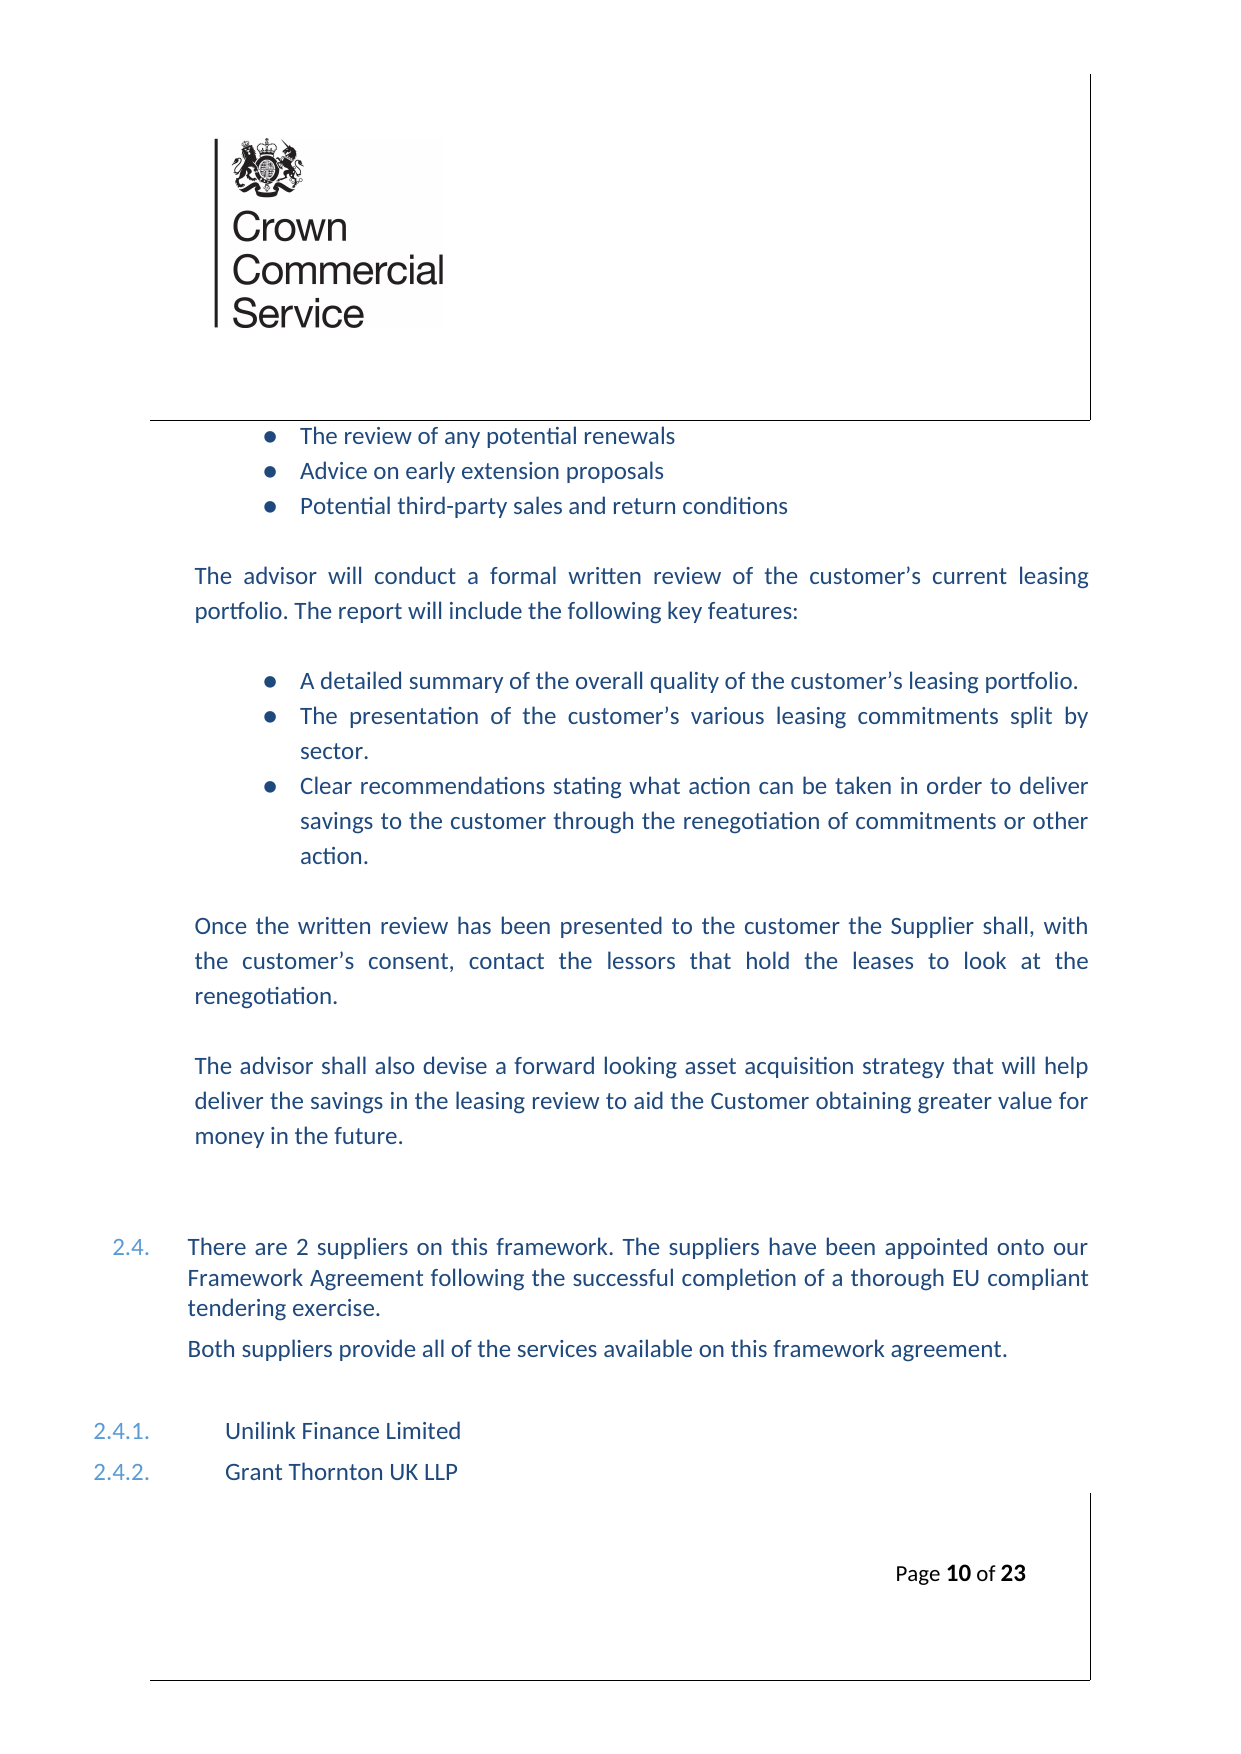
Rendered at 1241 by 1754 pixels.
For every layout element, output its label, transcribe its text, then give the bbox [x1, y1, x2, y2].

list There are 2 suppliers on this framework. The suppliers have been appointed onto our Framework Agreement following the successful completion of a thorough EU compliant tendering exercise. [150, 1231, 1090, 1323]
text The advisor will conduct a formal written review of the customer’s current leasing portfolio. The report will include the following key features: [194, 560, 1090, 626]
list Clear recommendations stating what action can be taken in order to deliver savings to the customer through the renegotiation of commitments or other action. [262, 770, 1090, 871]
text Once the written review has been presented to the customer the Supplier shall, with the customer’s consent, contact the lessors that hold the leases to look at the renegotiation. [194, 910, 1090, 1011]
text Both suppliers provide all of the services available on this framework agreement. [187, 1333, 1090, 1364]
list Potential third-party sales and return conditions [262, 490, 1090, 521]
list The review of any potential renewals [262, 420, 1090, 451]
list Grant Thornton UK LLP [150, 1456, 1090, 1487]
list A detailed summary of the overall quality of the customer’s leasing portfolio. [262, 665, 1090, 696]
list Advice on early extension proposals [262, 455, 1090, 486]
list Unilink Finance Limited [150, 1415, 1090, 1446]
list The presentation of the customer’s various leasing commitments split by sector. [262, 700, 1090, 766]
text The advisor shall also devise a forward looking asset acquisition strategy that will help deliver the savings in the leasing review to aid the Customer obtaining greater value for money in the future. [194, 1050, 1090, 1151]
